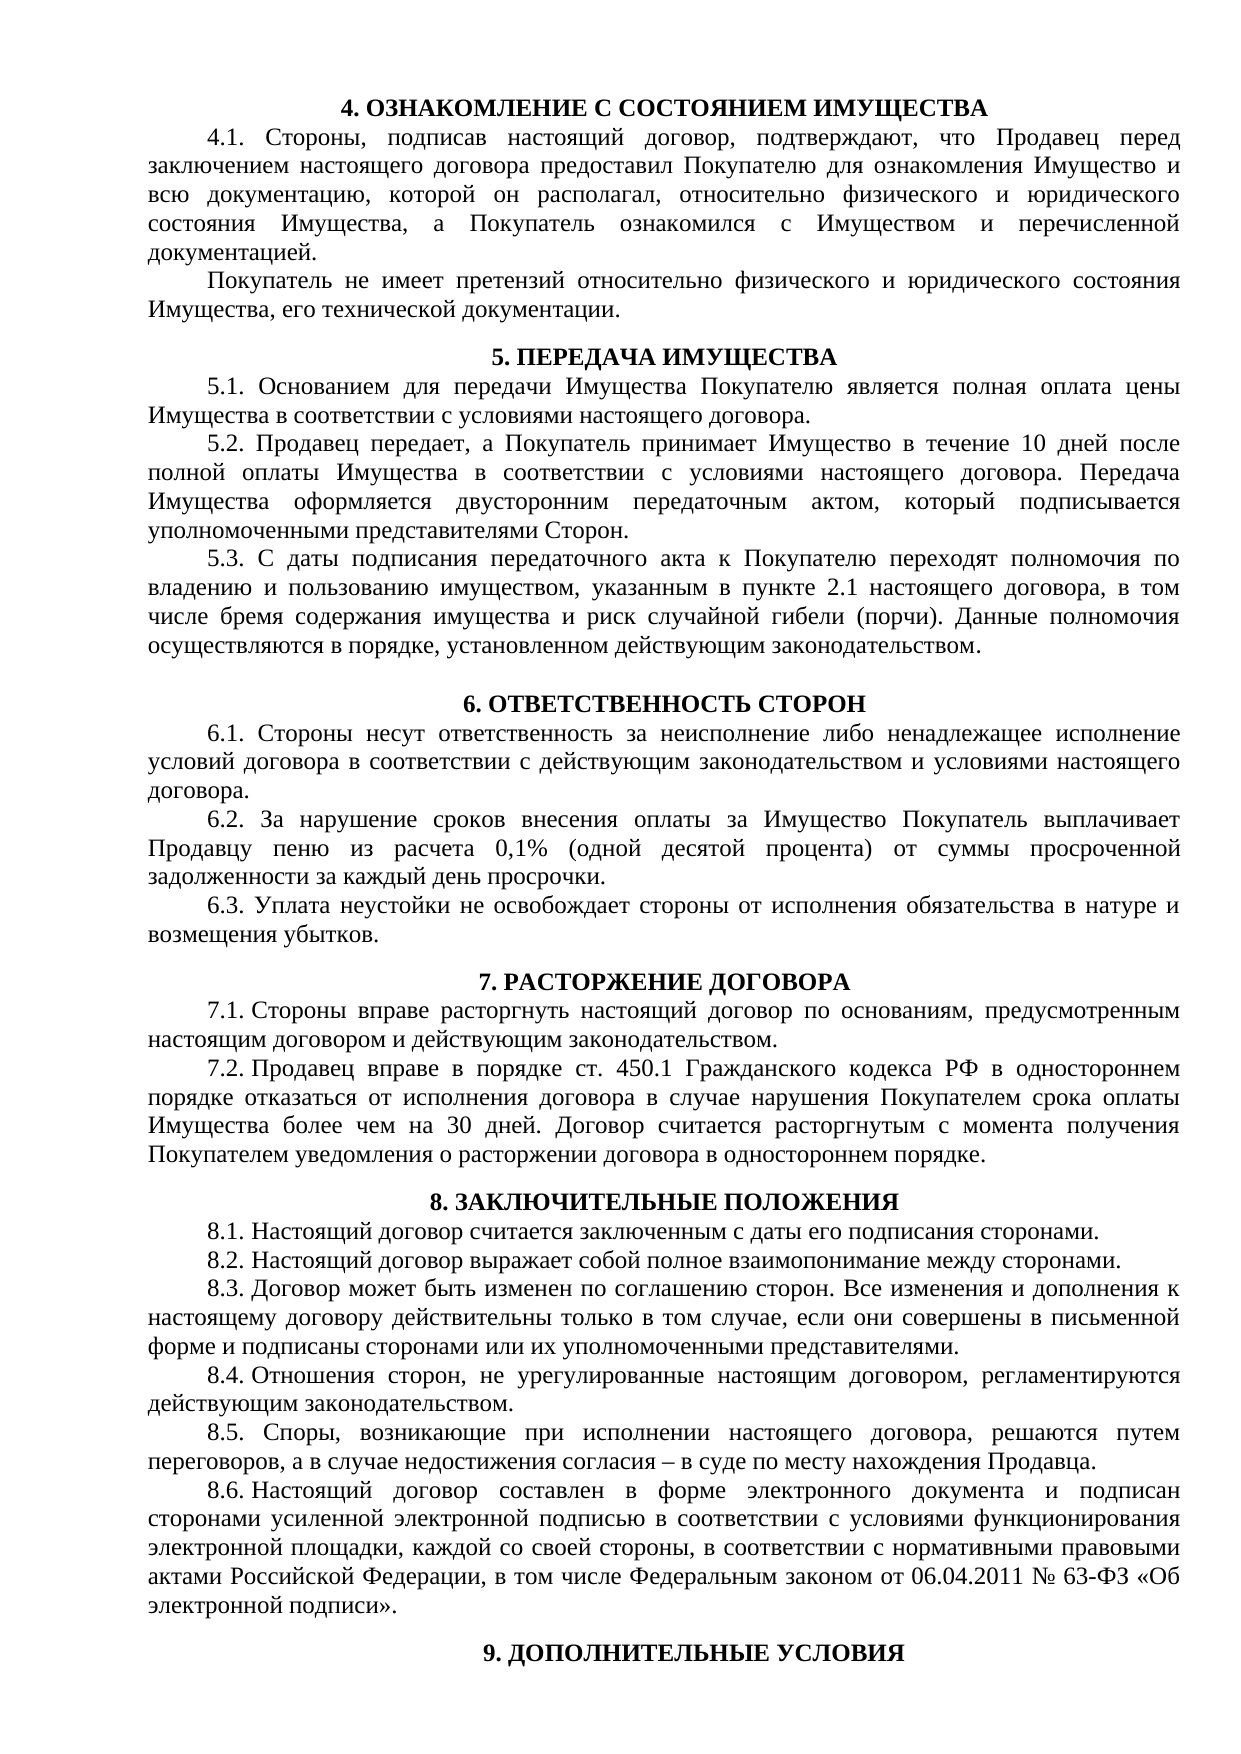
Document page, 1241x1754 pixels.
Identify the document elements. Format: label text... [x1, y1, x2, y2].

text 6.3. Уплата неустойки не освобождает стороны от исполнения обязательства в натуре и возмещения убытков. [148, 890, 1181, 948]
text 6. ОТВЕТСТВЕННОСТЬ СТОРОН [148, 689, 1181, 718]
text Покупатель не имеет претензий относительно физического и юридического состояния Имущества, его технической документации. [148, 266, 1181, 323]
text 6.1. Стороны несут ответственность за неисполнение либо ненадлежащее исполнение условий договора в соответствии с действующим законодательством и условиями настоящего договора. [148, 718, 1181, 804]
text 5. ПЕРЕДАЧА ИМУЩЕСТВА [148, 342, 1181, 371]
text 8. ЗАКЛЮЧИТЕЛЬНЫЕ ПОЛОЖЕНИЯ [148, 1187, 1181, 1216]
text 8.6. Настоящий договор составлен в форме электронного документа и подписан сторонами усиленной электронной подписью в соответствии с условиями функционирования электронной площадки, каждой со своей стороны, в соответствии с нормативными правовыми актами Российской Федерации, в том числе Федеральным законом от 06.04.2011 № 63-ФЗ «Об электронной подписи». [148, 1475, 1181, 1618]
text 7. РАСТОРЖЕНИЕ ДОГОВОРА [148, 967, 1181, 996]
text 8.1. Настоящий договор считается заключенным с даты его подписания сторонами. [148, 1216, 1181, 1245]
text 9. ДОПОЛНИТЕЛЬНЫЕ УСЛОВИЯ [148, 1638, 1181, 1666]
text 5.2. Продавец передает, а Покупатель принимает Имущество в течение 10 дней после полной оплаты Имущества в соответствии с условиями настоящего договора. Передача Имущества оформляется двусторонним передаточным актом, который подписывается уполномоченными представителями Сторон. [148, 428, 1181, 543]
text 8.5. Споры, возникающие при исполнении настоящего договора, решаются путем переговоров, а в случае недостижения согласия – в суде по месту нахождения Продавца. [148, 1417, 1181, 1475]
text 8.4. Отношения сторон, не урегулированные настоящим договором, регламентируются действующим законодательством. [148, 1360, 1181, 1417]
text 5.3. С даты подписания передаточного акта к Покупателю переходят полномочия по владению и пользованию имуществом, указанным в пункте 2.1 настоящего договора, в том числе бремя содержания имущества и риск случайной гибели (порчи). Данные полномочия осуществляются в порядке, установленном действующим законодательством. [148, 543, 1181, 660]
text 8.3. Договор может быть изменен по соглашению сторон. Все изменения и дополнения к настоящему договору действительны только в том случае, если они совершены в письменной форме и подписаны сторонами или их уполномоченными представителями. [148, 1273, 1181, 1360]
text 7.2. Продавец вправе в порядке ст. 450.1 Гражданского кодекса РФ в одностороннем порядке отказаться от исполнения договора в случае нарушения Покупателем срока оплаты Имущества более чем на 30 дней. Договор считается расторгнутым с момента получения Покупателем уведомления о расторжении договора в одностороннем порядке. [148, 1053, 1181, 1168]
text 7.1. Стороны вправе расторгнуть настоящий договор по основаниям, предусмотренным настоящим договором и действующим законодательством. [148, 996, 1181, 1053]
text 8.2. Настоящий договор выражает собой полное взаимопонимание между сторонами. [148, 1245, 1181, 1273]
text 4.1. Стороны, подписав настоящий договор, подтверждают, что Продавец перед заключением настоящего договора предоставил Покупателю для ознакомления Имущество и всю документацию, которой он располагал, относительно физического и юридического состояния Имущества, а Покупатель ознакомился с Имуществом и перечисленной документацией. [148, 122, 1181, 266]
text 6.2. За нарушение сроков внесения оплаты за Имущество Покупатель выплачивает Продавцу пеню из расчета 0,1% (одной десятой процента) от суммы просроченной задолженности за каждый день просрочки. [148, 804, 1181, 890]
text 4. ОЗНАКОМЛЕНИЕ С СОСТОЯНИЕМ ИМУЩЕСТВА [148, 93, 1181, 122]
text 5.1. Основанием для передачи Имущества Покупателю является полная оплата цены Имущества в соответствии с условиями настоящего договора. [148, 371, 1181, 428]
